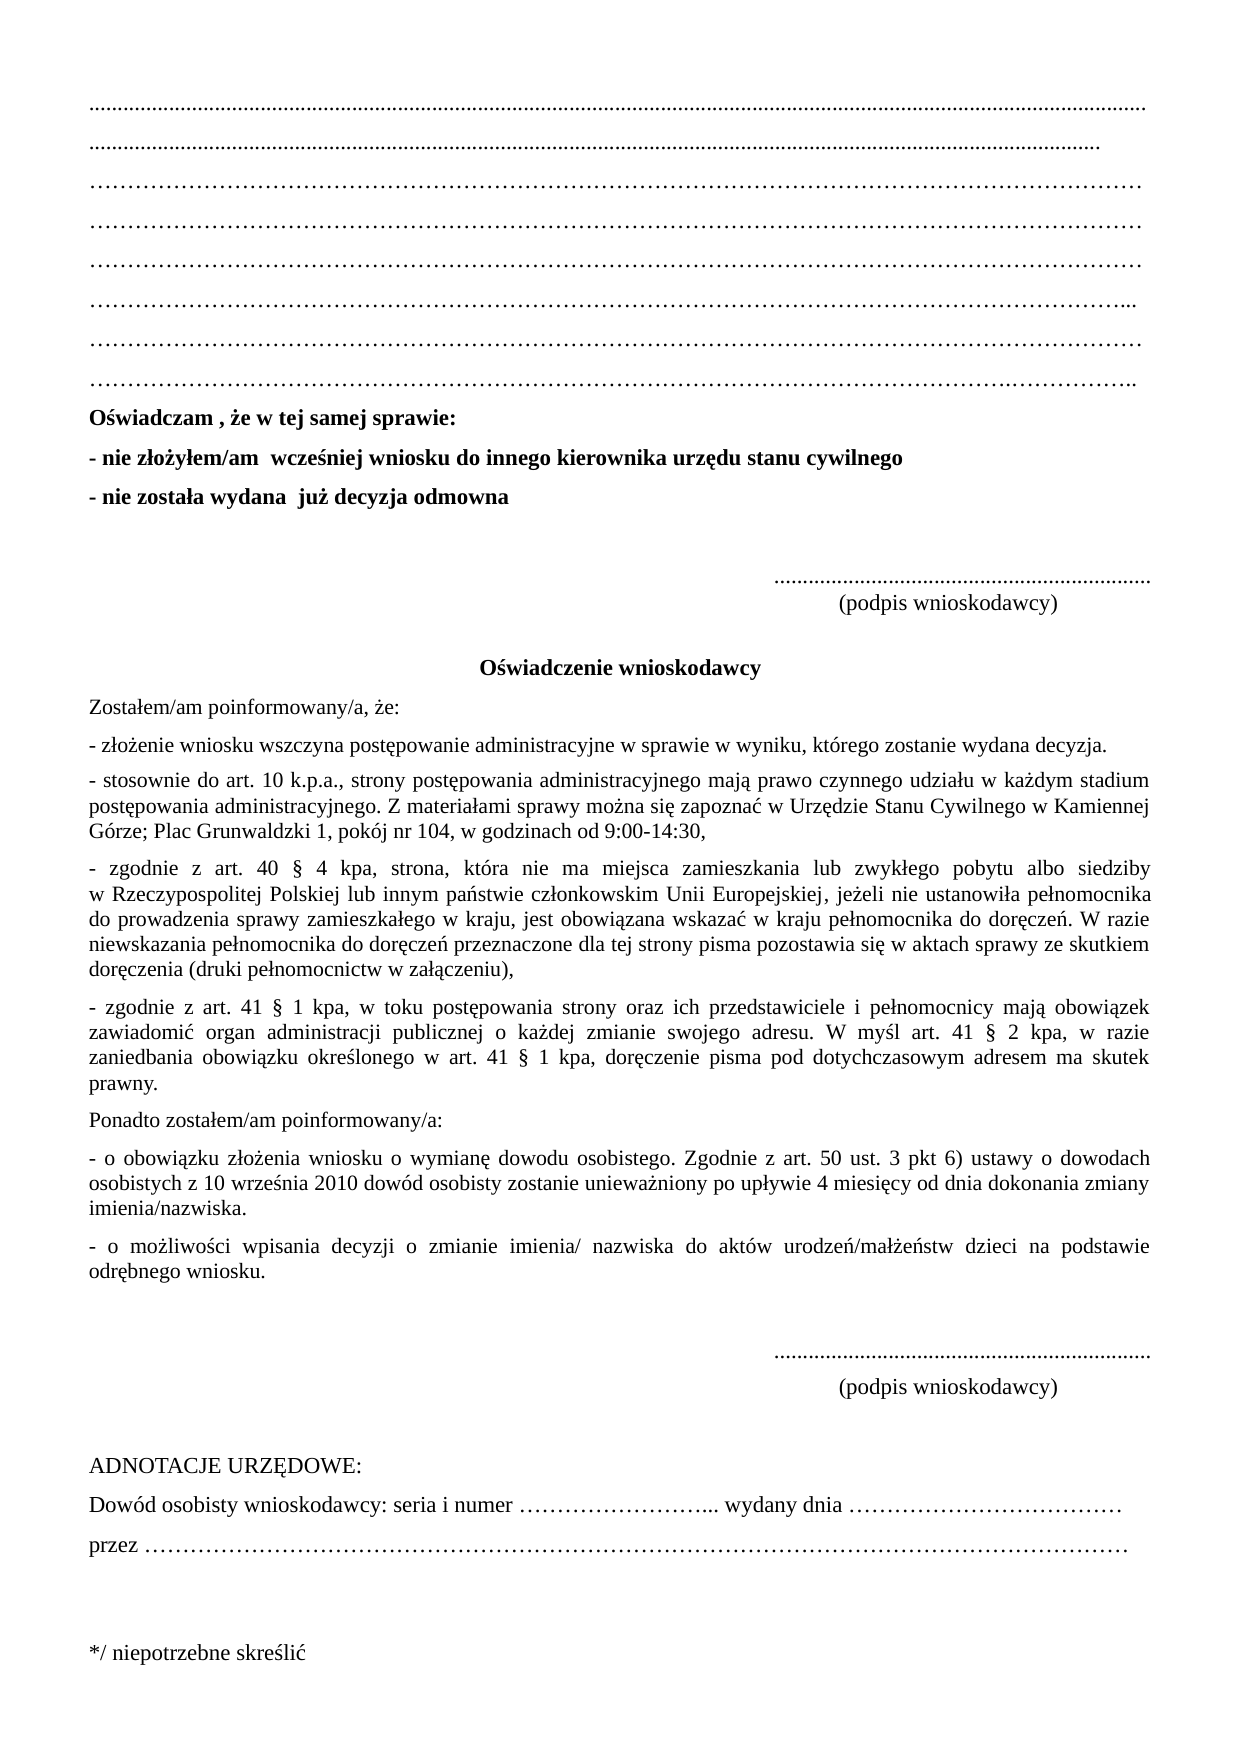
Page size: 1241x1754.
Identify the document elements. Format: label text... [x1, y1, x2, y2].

text - o możliwości wpisania decyzji o zmianie imienia/ nazwiska do aktów urodzeń/małżeństw dzieci na podstawie odrębnego wniosku. [88, 1233, 1152, 1283]
text Ponadto zostałem/am poinformowany/a: [88, 1107, 1152, 1132]
text - stosownie do art. 10 k.p.a., strony postępowania administracyjnego mają prawo czynnego udziału w każdym stadium postępowania administracyjnego. Z materiałami sprawy można się zapoznać w Urzędzie Stanu Cywilnego w Kamiennej Górze; Plac Grunwaldzki 1, pokój nr 104, w godzinach od 9:00-14:30, [88, 767, 1152, 843]
text ..........................................................................................................................................................................................................................................................................................................................................................................………………………………………………………………………………………………………………………………………………………………………………………………………………………………………………………………………………………………………………………………………………………………………………………………………………………………………………………………………………………………………...…………………………………………………………………………………………………………………………………………………………………………………………………………………………………….…………….. [88, 88, 1152, 391]
text - zgodnie z art. 41 § 1 kpa, w toku postępowania strony oraz ich przedstawiciele i pełnomocnicy mają obowiązek zawiadomić organ administracji publicznej o każdej zmianie swojego adresu. W myśl art. 41 § 2 kpa, w razie zaniedbania obowiązku określonego w art. 41 § 1 kpa, doręczenie pisma pod dotychczasowym adresem ma skutek prawny. [88, 994, 1152, 1095]
text przez ………………………………………………………………………………………………………………… [88, 1531, 1152, 1557]
text Oświadczam , że w tej samej sprawie: [88, 404, 1152, 431]
text Dowód osobisty wnioskodawcy: seria i numer ……………………... wydany dnia ……………………………… [88, 1491, 1152, 1517]
text .................................................................. [88, 562, 1152, 589]
text Oświadczenie wnioskodawcy [88, 654, 1152, 681]
text ADNOTACJE URZĘDOWE: [88, 1452, 1152, 1478]
text - zgodnie z art. 40 § 4 kpa, strona, która nie ma miejsca zamieszkania lub zwykłego pobytu albo siedziby w Rzeczypospolitej Polskiej lub innym państwie członkowskim Unii Europejskiej, jeżeli nie ustanowiła pełnomocnika do prowadzenia sprawy zamieszkałego w kraju, jest obowiązana wskazać w kraju pełnomocnika do doręczeń. W razie niewskazania pełnomocnika do doręczeń przeznaczone dla tej strony pisma pozostawia się w aktach sprawy ze skutkiem doręczenia (druki pełnomocnictw w załączeniu), [88, 855, 1152, 981]
text - nie została wydana już decyzja odmowna [88, 483, 1152, 510]
text .................................................................. [88, 1337, 1152, 1363]
text (podpis wnioskodawcy) [88, 1373, 1152, 1400]
text - nie złożyłem/am wcześniej wniosku do innego kierownika urzędu stanu cywilnego [88, 444, 1152, 470]
text - o obowiązku złożenia wniosku o wymianę dowodu osobistego. Zgodnie z art. 50 ust. 3 pkt 6) ustawy o dowodach osobistych z 10 września 2010 dowód osobisty zostanie unieważniony po upływie 4 miesięcy od dnia dokonania zmiany imienia/nazwiska. [88, 1145, 1152, 1220]
text (podpis wnioskodawcy) [88, 589, 1152, 615]
text - złożenie wniosku wszczyna postępowanie administracyjne w sprawie w wyniku, którego zostanie wydana decyzja. [88, 732, 1152, 757]
text Zostałem/am poinformowany/a, że: [88, 694, 1152, 719]
